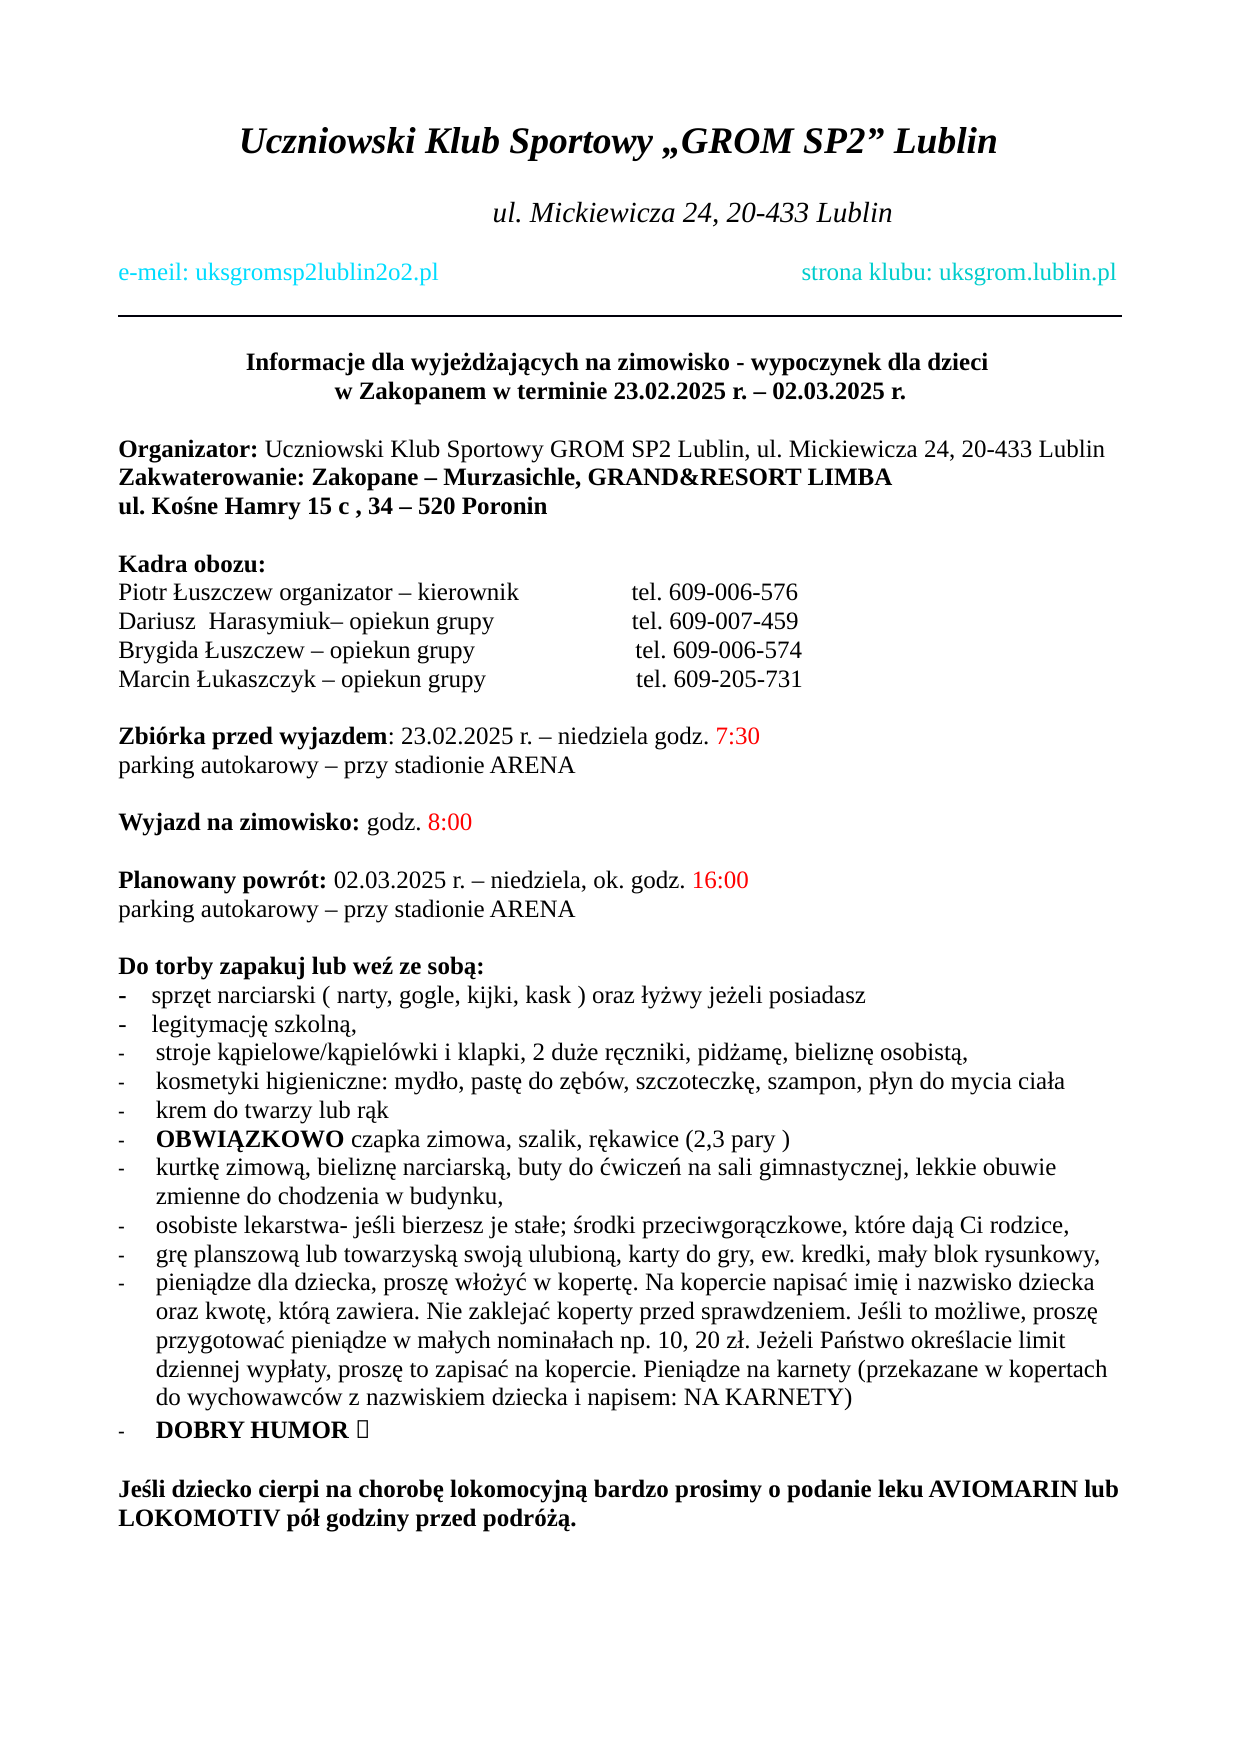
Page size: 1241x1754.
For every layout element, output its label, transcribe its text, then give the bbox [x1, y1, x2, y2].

text Informacje dla wyjeżdżających na zimowisko - wypoczynek dla dzieci w Zakopanem w terminie 23.02.2025 r. – 02.03.2025 r. [118, 347, 1122, 405]
text Marcin Łukaszczyk – opiekun grupy tel. 609-205-731 [118, 664, 1122, 692]
text Do torby zapakuj lub weź ze sobą: [118, 922, 1122, 980]
list OBWIĄZKOWO czapka zimowa, szalik, rękawice (2,3 pary ) [118, 1124, 1122, 1152]
text Wyjazd na zimowisko: godz. 8:00 [118, 807, 1122, 836]
text e-meil: uksgromsp2lublin2o2.pl strona klubu: uksgrom.lublin.pl [118, 257, 1122, 286]
text - sprzęt narciarski ( narty, gogle, kijki, kask ) oraz łyżwy jeżeli posiadasz [118, 980, 1122, 1009]
text Zakwaterowanie: Zakopane – Murzasichle, GRAND&RESORT LIMBA ul. Kośne Hamry 15 c , 34 – 520 Poronin [118, 462, 1122, 520]
text - legitymację szkolną, [118, 1009, 1122, 1037]
text Kadra obozu: [118, 549, 1122, 577]
text parking autokarowy – przy stadionie ARENA [118, 894, 1122, 922]
text ul. Mickiewicza 24, 20-433 Lublin [192, 195, 1122, 228]
list pieniądze dla dziecka, proszę włożyć w kopertę. Na kopercie napisać imię i nazwisko dziecka oraz kwotę, którą zawiera. Nie zaklejać koperty przed sprawdzeniem. Jeśli to możliwe, proszę przygotować pieniądze w małych nominałach np. 10, 20 zł. Jeżeli Państwo określacie limit dziennej wypłaty, proszę to zapisać na kopercie. Pieniądze na karnety (przekazane w kopertach do wychowawców z nazwiskiem dziecka i napisem: NA KARNETY) [118, 1267, 1122, 1411]
text Piotr Łuszczew organizator – kierownik tel. 609-006-576 [118, 577, 1122, 606]
text Jeśli dziecko cierpi na chorobę lokomocyjną bardzo prosimy o podanie leku AVIOMARIN lub LOKOMOTIV pół godziny przed podróżą. [118, 1474, 1122, 1532]
text Uczniowski Klub Sportowy „GROM SP2” Lublin [118, 118, 1122, 161]
list krem do twarzy lub rąk [118, 1095, 1122, 1124]
text Brygida Łuszczew – opiekun grupy tel. 609-006-574 [118, 635, 1122, 664]
text Dariusz Harasymiuk– opiekun grupy tel. 609-007-459 [118, 606, 1122, 635]
list stroje kąpielowe/kąpielówki i klapki, 2 duże ręczniki, pidżamę, bieliznę osobistą, [118, 1037, 1122, 1066]
text parking autokarowy – przy stadionie ARENA [118, 750, 1122, 779]
list kurtkę zimową, bieliznę narciarską, buty do ćwiczeń na sali gimnastycznej, lekkie obuwie zmienne do chodzenia w budynku, [118, 1152, 1122, 1210]
text Zbiórka przed wyjazdem: 23.02.2025 r. – niedziela godz. 7:30 [118, 721, 1122, 750]
list grę planszową lub towarzyską swoją ulubioną, karty do gry, ew. kredki, mały blok rysunkowy, [118, 1239, 1122, 1267]
list osobiste lekarstwa- jeśli bierzesz je stałe; środki przeciwgorączkowe, które dają Ci rodzice, [118, 1210, 1122, 1239]
list DOBRY HUMOR  [118, 1411, 1122, 1445]
list kosmetyki higieniczne: mydło, pastę do zębów, szczoteczkę, szampon, płyn do mycia ciała [118, 1066, 1122, 1095]
text Organizator: Uczniowski Klub Sportowy GROM SP2 Lublin, ul. Mickiewicza 24, 20-433 Lublin [118, 434, 1122, 462]
text Planowany powrót: 02.03.2025 r. – niedziela, ok. godz. 16:00 [118, 865, 1122, 894]
